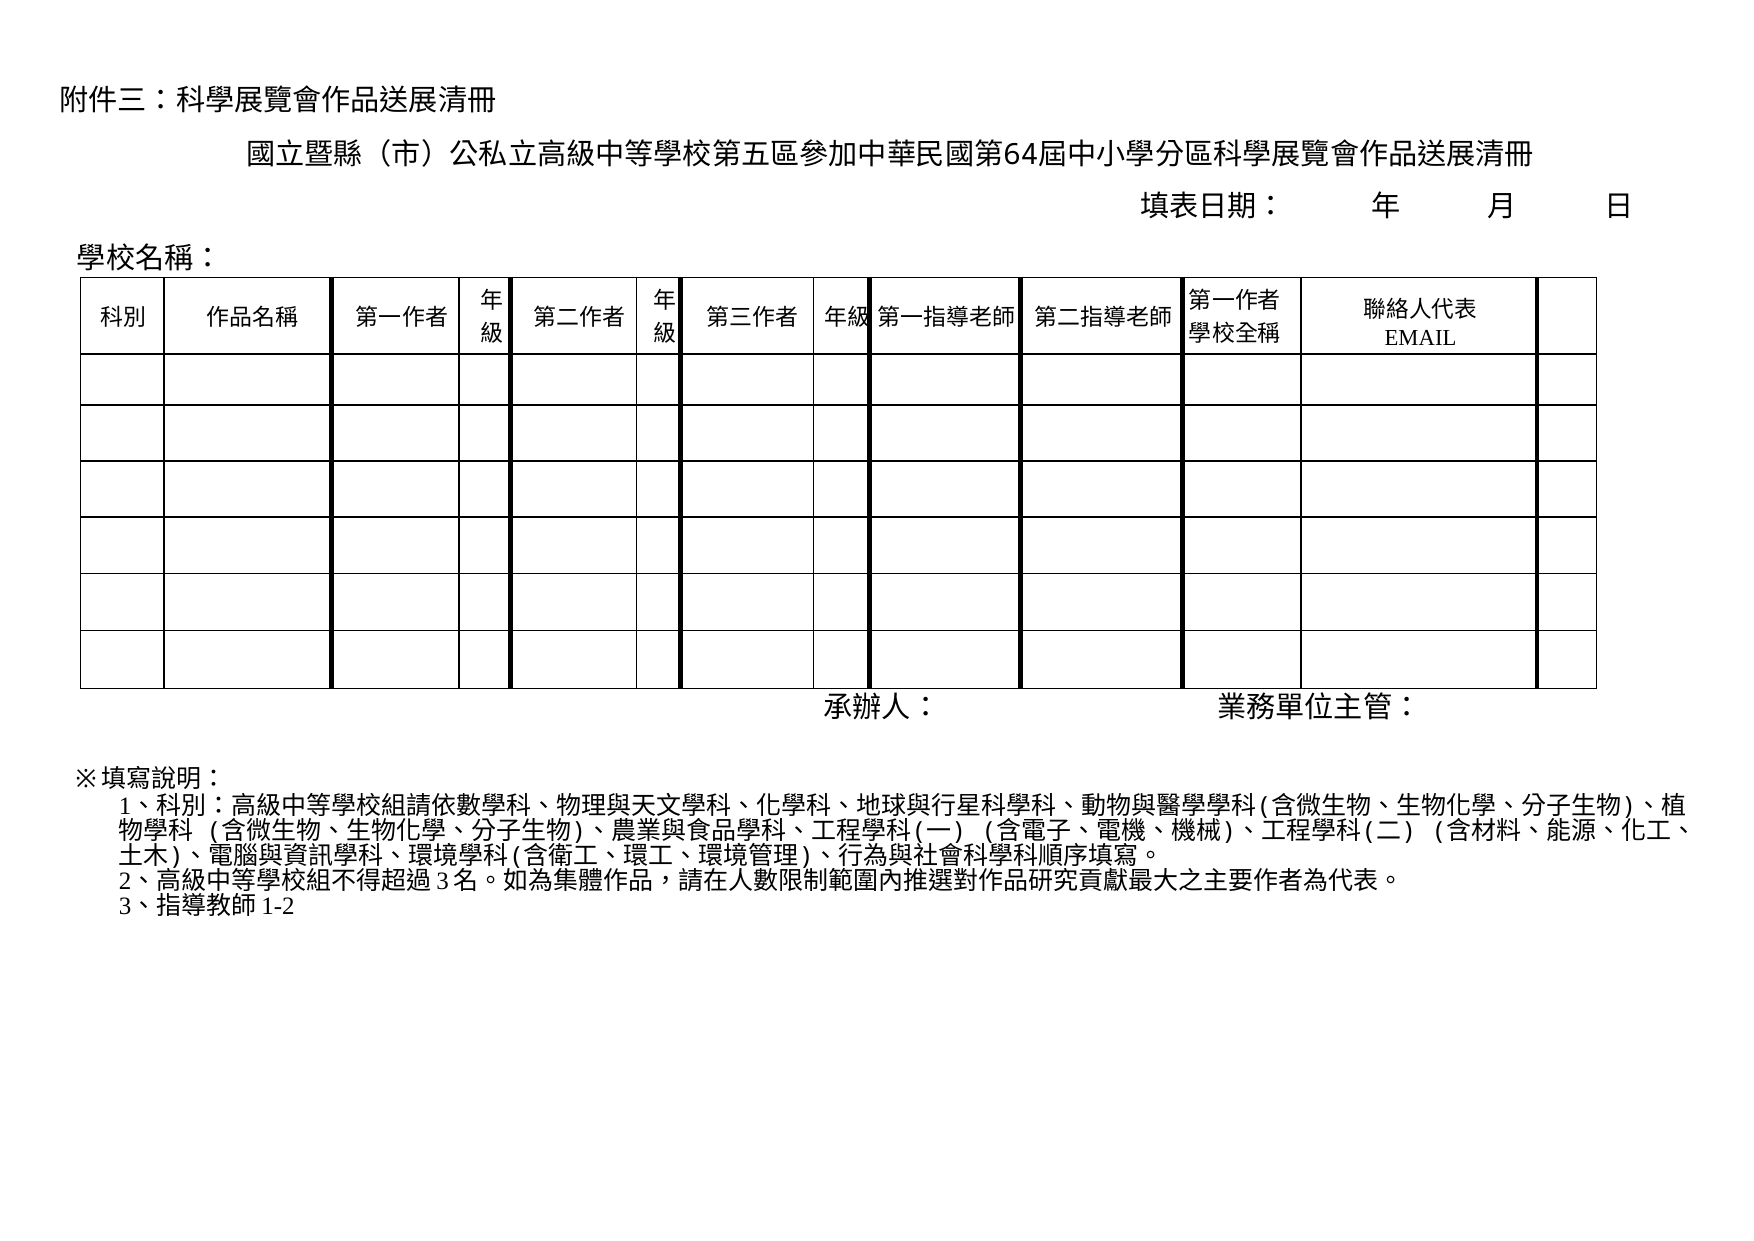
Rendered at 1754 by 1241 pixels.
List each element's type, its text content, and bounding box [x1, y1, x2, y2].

table_cell [165, 574, 329, 630]
table_header 年級 [637, 278, 678, 353]
table_cell [814, 462, 867, 516]
table_cell [637, 406, 678, 460]
table_header 第一作者學校全稱 [1185, 278, 1300, 353]
table_header 第二指導老師 [1023, 278, 1180, 353]
table_cell [460, 631, 508, 688]
text ※填寫說明： [71, 758, 1709, 795]
table_cell [683, 462, 813, 516]
table_cell [460, 518, 508, 572]
table_cell [81, 574, 163, 630]
table_cell [334, 462, 458, 516]
table_cell [81, 462, 163, 516]
table_cell [165, 355, 329, 404]
table_cell [683, 406, 813, 460]
table_cell [1185, 574, 1300, 630]
table_header 第一指導老師 [872, 278, 1018, 353]
table_cell [334, 518, 458, 572]
text 填表日期： 年 月 日 [59, 182, 1633, 225]
table_cell [1185, 355, 1300, 404]
table_cell [165, 631, 329, 688]
text 附件三：科學展覽會作品送展清冊 [59, 75, 1701, 119]
table_cell [1023, 518, 1180, 572]
text 2、高級中等學校組不得超過3名。如為集體作品，請在人數限制範圍內推選對作品研究貢獻最大之主要作者為代表。 [118, 870, 1701, 895]
table_cell [683, 631, 813, 688]
table_cell [637, 355, 678, 404]
table_cell [1023, 631, 1180, 688]
table_cell [683, 574, 813, 630]
table_cell [81, 631, 163, 688]
table_cell [1023, 406, 1180, 460]
table_cell [165, 462, 329, 516]
table_cell [872, 631, 1018, 688]
table_cell [513, 355, 636, 404]
table_header 第一作者 [334, 278, 458, 353]
table_cell [814, 631, 867, 688]
table_cell [1302, 406, 1535, 460]
table_cell [460, 355, 508, 404]
table_cell [872, 462, 1018, 516]
table_cell [1185, 406, 1300, 460]
table_cell [460, 462, 508, 516]
table_cell [334, 406, 458, 460]
table_cell [1185, 462, 1300, 516]
table_cell [1539, 406, 1596, 460]
table_cell [1302, 462, 1535, 516]
table_cell [1539, 518, 1596, 572]
table_header 作品名稱 [165, 278, 329, 353]
table_cell [1023, 355, 1180, 404]
text 3、指導教師1-2 [76, 895, 1701, 920]
table_cell [513, 462, 636, 516]
table_cell [81, 406, 163, 460]
table_cell [1185, 518, 1300, 572]
table_cell [513, 574, 636, 630]
table_cell [872, 518, 1018, 572]
table_cell [814, 406, 867, 460]
table_cell [1185, 631, 1300, 688]
table_cell [513, 631, 636, 688]
text 學校名稱： [59, 234, 1517, 277]
table_cell [513, 406, 636, 460]
table_header 第三作者 [683, 278, 813, 353]
table_cell [334, 355, 458, 404]
table_header 年級 [460, 278, 508, 353]
table_cell [683, 355, 813, 404]
table_cell [334, 631, 458, 688]
table_cell [683, 518, 813, 572]
table_cell [1302, 518, 1535, 572]
table_cell [460, 406, 508, 460]
table_cell [637, 462, 678, 516]
table_cell [814, 574, 867, 630]
table_cell [1023, 574, 1180, 630]
table_cell [1539, 462, 1596, 516]
text 1、科別：高級中等學校組請依數學科、物理與天文學科、化學科、地球與行星科學科、動物與醫學學科(含微生物、生物化學、分子生物)、植物學科 (含微生物、生物化學、分子生物)、農業與食品學科、工程學科(一) (含電子、電機、機械)、工程學科(二) (含材料、能源、化工、土木)、電腦與資訊學科、環境學科(含衛工、環工、環境管理)、行為與社會科學科順序填寫。 [118, 795, 1701, 870]
table_header 科別 [81, 278, 163, 353]
table_cell [1539, 574, 1596, 630]
table_cell [872, 406, 1018, 460]
table_header 聯絡人代表 EMAIL [1302, 278, 1535, 353]
table_cell [1023, 462, 1180, 516]
text 國立暨縣（市）公私立高級中等學校第五區參加中華民國第64屆中小學分區科學展覽會作品送展清冊 [246, 131, 1703, 173]
table_cell [513, 518, 636, 572]
table_cell [334, 574, 458, 630]
table_header 第二作者 [513, 278, 636, 353]
table_cell [1302, 631, 1535, 688]
text 承辦人： 業務單位主管： [71, 689, 1703, 724]
table_cell [637, 574, 678, 630]
table_cell [165, 406, 329, 460]
table_cell [637, 631, 678, 688]
table_cell [1302, 355, 1535, 404]
table_cell [872, 355, 1018, 404]
table_cell [460, 574, 508, 630]
table_cell [165, 518, 329, 572]
table_cell [872, 574, 1018, 630]
table_header [1539, 278, 1596, 353]
table_cell [1302, 574, 1535, 630]
table_cell [814, 355, 867, 404]
table_cell [814, 518, 867, 572]
table_cell [1539, 355, 1596, 404]
table_cell [1539, 631, 1596, 688]
table_cell [81, 518, 163, 572]
table_header 年級 [814, 278, 867, 353]
table_cell [81, 355, 163, 404]
table_cell [637, 518, 678, 572]
